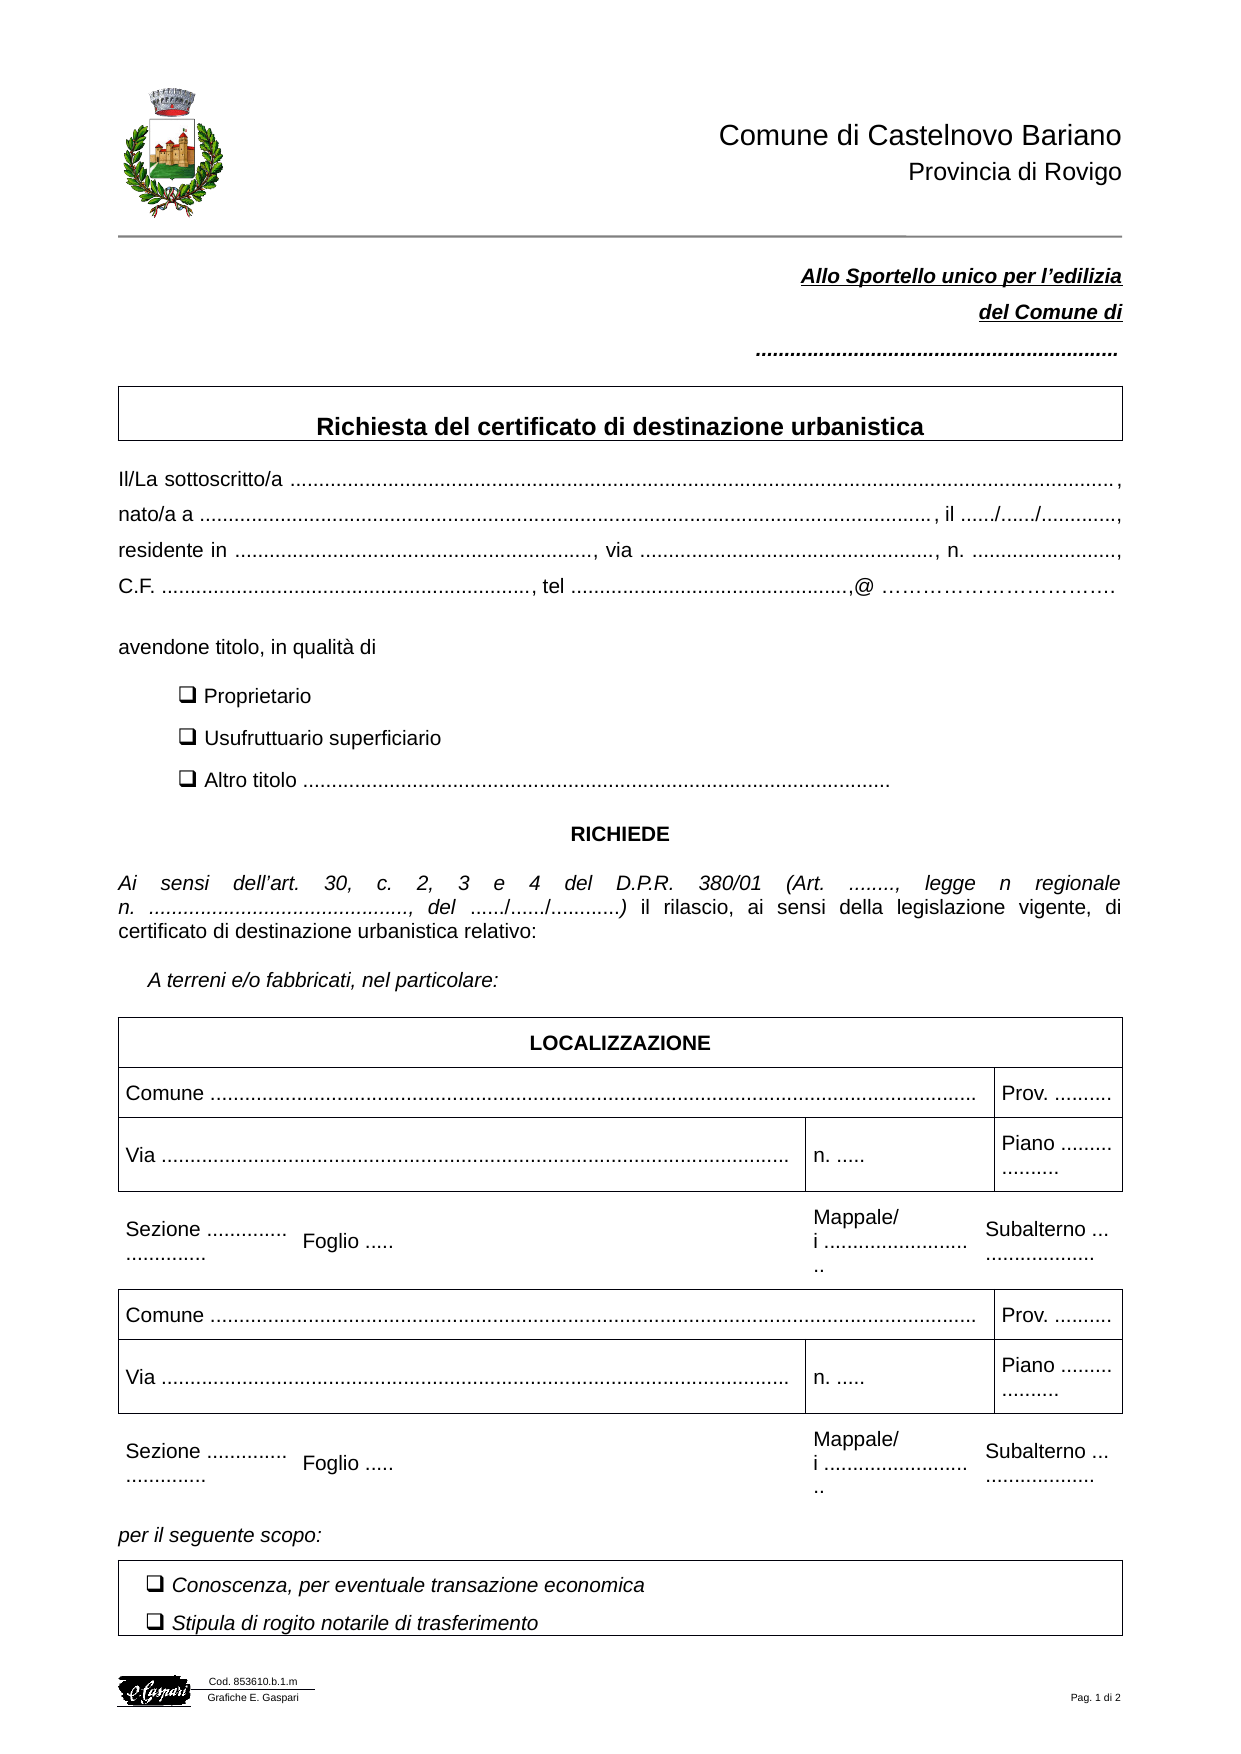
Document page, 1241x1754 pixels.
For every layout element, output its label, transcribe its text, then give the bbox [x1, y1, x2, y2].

table_cell Via ............................................................................................................. [119, 1340, 805, 1413]
picture [122, 87, 224, 219]
text avendone titolo, in qualità di [118, 635, 1122, 659]
table_cell Comune ..................................................................................................................................... [119, 1290, 994, 1339]
table_cell Prov. .......... [995, 1290, 1122, 1339]
table_cell Piano ................... [995, 1340, 1122, 1413]
table_cell Sezione ............................ [118, 1414, 295, 1511]
text A terreni e/o fabbricati, nel particolare: [148, 968, 1122, 992]
text Ai sensi dell’art. 30, c. 2, 3 e 4 del D.P.R. 380/01 (Art. ........, legge n regionale n. ............................................., del ....../....../............) il rilascio, ai sensi della legislazione vigente, di certificato di destinazione urbanistica relativo: [118, 871, 1122, 943]
table_cell n. ..... [806, 1340, 994, 1413]
table_cell n. ..... [806, 1118, 994, 1191]
text  Altro titolo ...................................................................................................... [177, 768, 1122, 792]
text RICHIEDE [118, 822, 1122, 846]
table_cell Comune ..................................................................................................................................... [119, 1068, 994, 1117]
table_cell Prov. .......... [995, 1068, 1122, 1117]
text ............................................................... [756, 337, 1122, 361]
table_cell Piano ................... [995, 1118, 1122, 1191]
text  Proprietario [177, 683, 1122, 708]
table_cell Subalterno ...................... [978, 1414, 1122, 1511]
text per il seguente scopo: [118, 1523, 1122, 1547]
text Comune di Castelnovo Bariano [224, 118, 1122, 152]
table_cell Mappale/i ........................... [806, 1192, 978, 1289]
table_header  Conoscenza, per eventuale transazione economica  Stipula di rogito notarile di trasferimento [119, 1561, 1122, 1635]
table_cell Foglio ..... [295, 1192, 806, 1289]
text  Usufruttuario superficiario [177, 725, 1122, 750]
table_cell Mappale/i ........................... [806, 1414, 978, 1511]
text Provincia di Rovigo [224, 157, 1122, 185]
text del Comune di [118, 300, 1122, 324]
text Allo Sportello unico per l’edilizia [118, 264, 1122, 288]
table_header LOCALIZZAZIONE [119, 1018, 1122, 1067]
picture [117, 1674, 191, 1706]
text Il/La sottoscritto/a ..............................................................................................................................................., nato/a a ..............................................................................................................................., il ....../....../............., residente in .............................................................., via ..................................................., n. ........................., C.F. ................................................................, tel ................................................,@ ……………………………. [118, 466, 1122, 598]
table_header Richiesta del certificato di destinazione urbanistica [119, 387, 1122, 440]
table_cell Sezione ............................ [118, 1192, 295, 1289]
table_cell Via ............................................................................................................. [119, 1118, 805, 1191]
table_cell Foglio ..... [295, 1414, 806, 1511]
table_cell Subalterno ...................... [978, 1192, 1122, 1289]
